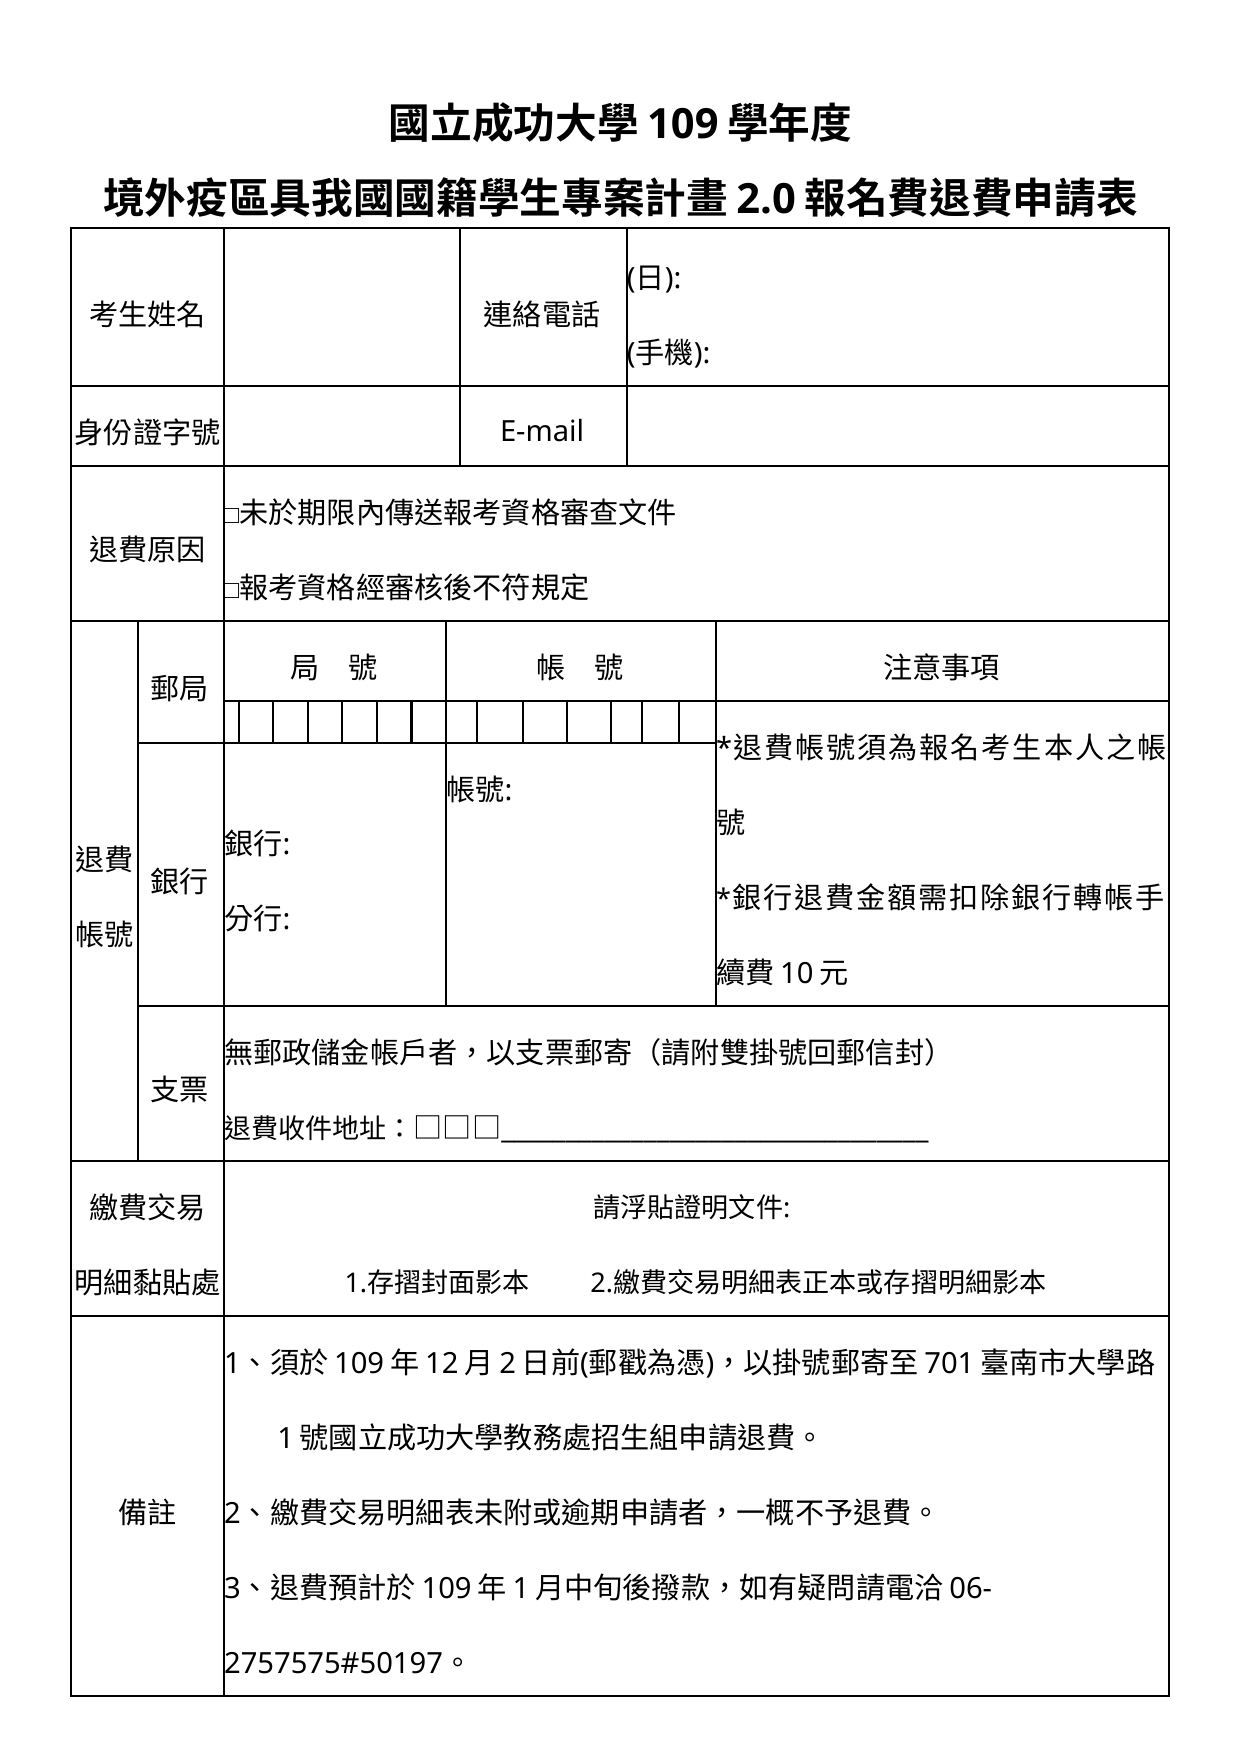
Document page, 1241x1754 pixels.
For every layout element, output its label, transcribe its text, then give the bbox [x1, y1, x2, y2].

table_cell 備註 [72, 1317, 223, 1695]
table_cell 支票 [139, 1007, 223, 1160]
table_header 考生姓名 [72, 229, 223, 385]
table_cell *退費帳號須為報名考生本人之帳號 *銀行退費金額需扣除銀行轉帳手續費10元 [717, 702, 1168, 1005]
table_header (日): (手機): [628, 229, 1168, 385]
table_cell 銀行: 分行: [225, 744, 445, 1005]
text 境外疫區具我國國籍學生專案計畫2.0報名費退費申請表 [71, 152, 1169, 227]
table_cell 退費帳號 [72, 622, 137, 1160]
table_cell [524, 702, 566, 742]
table_header [225, 229, 459, 385]
table_cell [413, 702, 445, 742]
table_cell E-mail [461, 387, 626, 465]
table_cell [240, 702, 272, 742]
table_cell [568, 702, 610, 742]
table_cell [225, 387, 459, 465]
table_cell [378, 702, 410, 742]
table_cell [447, 702, 476, 742]
table_cell [478, 702, 522, 742]
table_cell 帳號: [447, 744, 715, 1005]
table_cell 1、須於109年12月2日前(郵戳為憑)，以掛號郵寄至701臺南市大學路 1號國立成功大學教務處招生組申請退費。 2、繳費交易明細表未附或逾期申請者，一概不予退費。 3、退費預計於109年1月中旬後撥款，如有疑問請電洽06-2757575#50197。 [225, 1317, 1168, 1695]
table_cell □未於期限內傳送報考資格審查文件 □報考資格經審核後不符規定 [225, 467, 1168, 620]
table_cell 郵局 [139, 622, 223, 742]
text 國立成功大學109學年度 [71, 77, 1169, 152]
table_cell [612, 702, 641, 742]
table_cell 身份證字號 [72, 387, 223, 465]
table_header 連絡電話 [461, 229, 626, 385]
table_cell 請浮貼證明文件: 1.存摺封面影本 2.繳費交易明細表正本或存摺明細影本 [225, 1162, 1168, 1315]
table_cell [643, 702, 678, 742]
table_cell [628, 387, 1168, 465]
table_cell [309, 702, 341, 742]
table_cell [274, 702, 307, 742]
table_cell 繳費交易 明細黏貼處 [72, 1162, 223, 1315]
table_cell 無郵政儲金帳戶者，以支票郵寄（請附雙掛號回郵信封） 退費收件地址：□□□_________________________________ [225, 1007, 1168, 1160]
table_cell [225, 702, 238, 742]
table_cell [680, 702, 715, 742]
table_cell 帳 號 [447, 622, 715, 700]
table_cell 退費原因 [72, 467, 223, 620]
table_cell [343, 702, 376, 742]
table_cell 局 號 [225, 622, 445, 700]
table_cell 銀行 [139, 744, 223, 1005]
table_cell 注意事項 [717, 622, 1168, 700]
